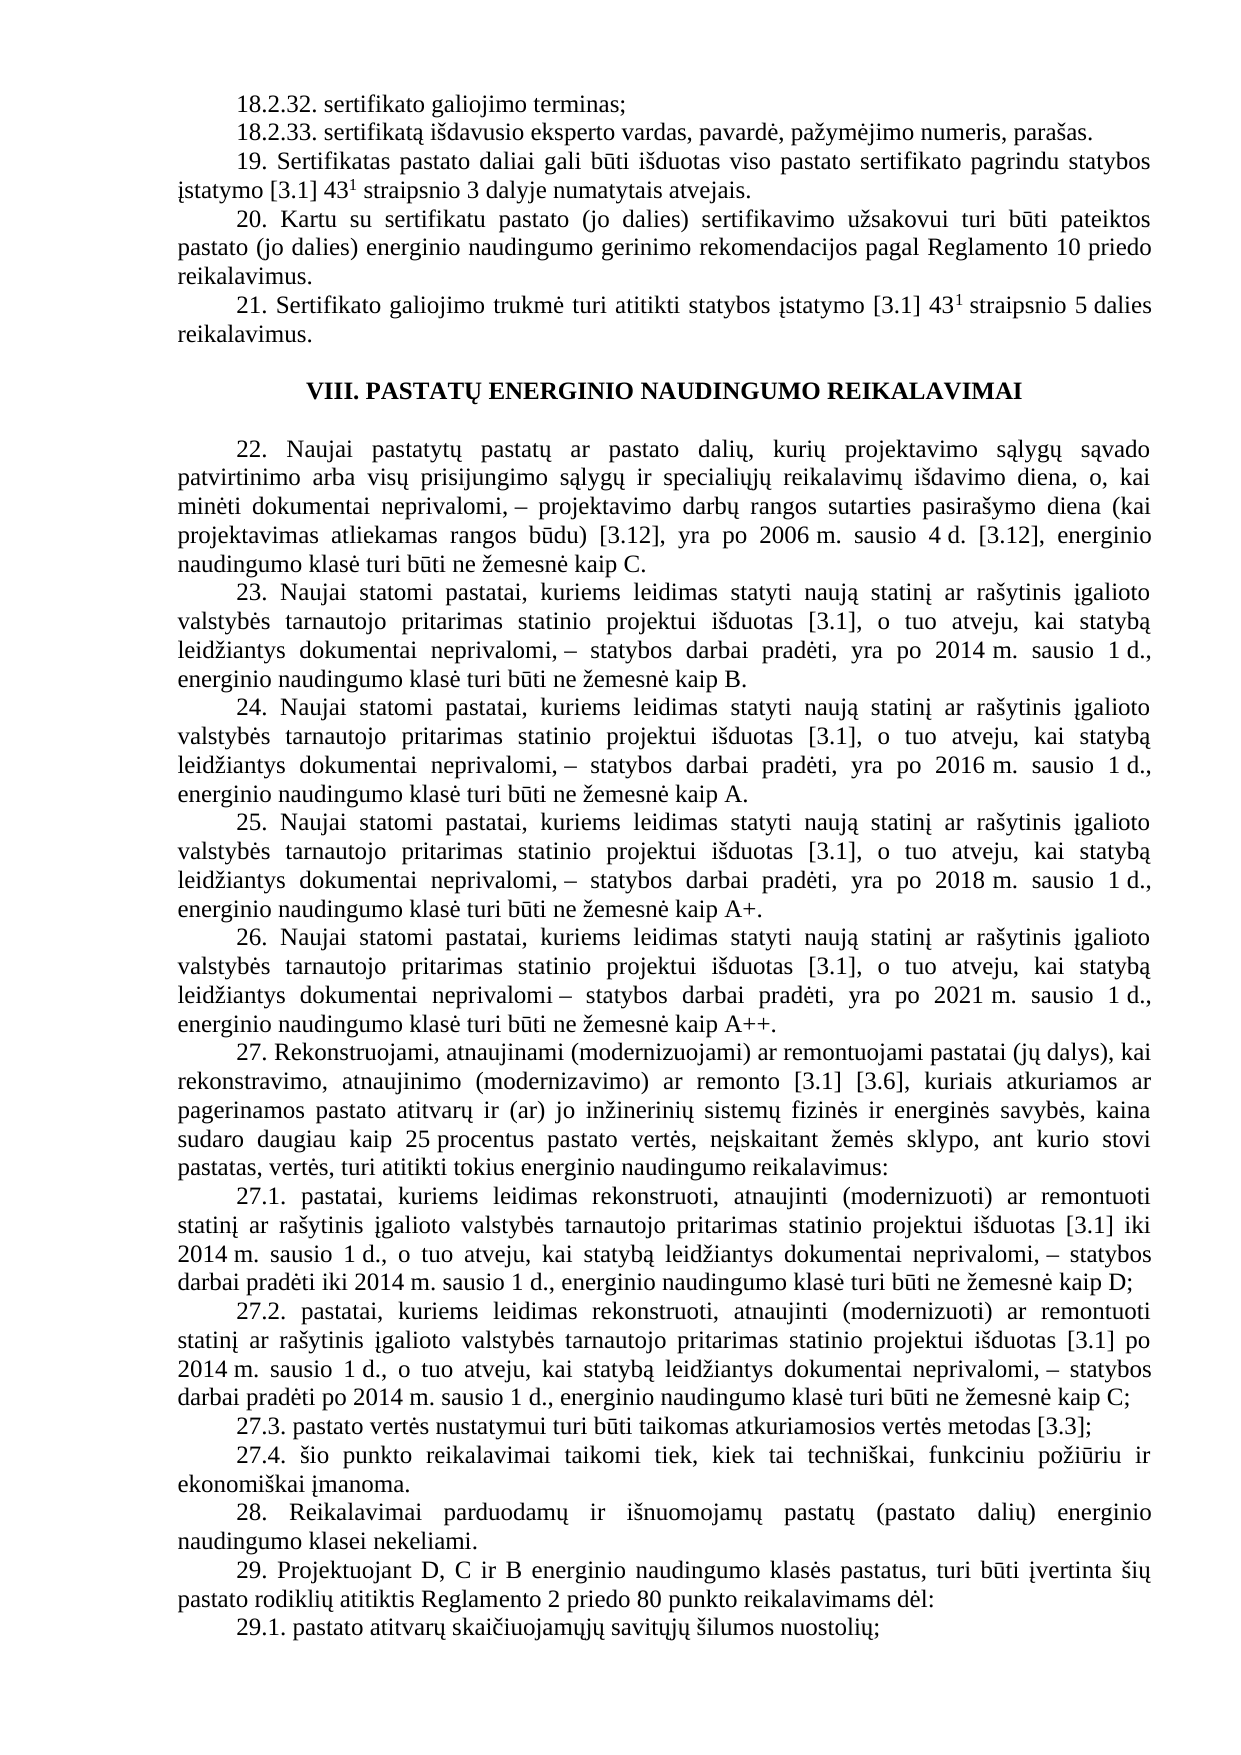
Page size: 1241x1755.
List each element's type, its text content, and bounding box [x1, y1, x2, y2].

text 23. Naujai statomi pastatai, kuriems leidimas statyti naują statinį ar rašytinis įgalioto valstybės tarnautojo pritarimas statinio projektui išduotas [3.1], o tuo atveju, kai statybą leidžiantys dokumentai neprivalomi, – statybos darbai pradėti, yra po 2014 m. sausio 1 d., energinio naudingumo klasė turi būti ne žemesnė kaip B. [177, 577, 1152, 692]
text 18.2.33. sertifikatą išdavusio eksperto vardas, pavardė, pažymėjimo numeris, parašas. [177, 117, 1152, 146]
text 27.4. šio punkto reikalavimai taikomi tiek, kiek tai techniškai, funkciniu požiūriu ir ekonomiškai įmanoma. [177, 1440, 1152, 1497]
text 24. Naujai statomi pastatai, kuriems leidimas statyti naują statinį ar rašytinis įgalioto valstybės tarnautojo pritarimas statinio projektui išduotas [3.1], o tuo atveju, kai statybą leidžiantys dokumentai neprivalomi, – statybos darbai pradėti, yra po 2016 m. sausio 1 d., energinio naudingumo klasė turi būti ne žemesnė kaip A. [177, 692, 1152, 807]
text 28. Reikalavimai parduodamų ir išnuomojamų pastatų (pastato dalių) energinio naudingumo klasei nekeliami. [177, 1497, 1152, 1555]
text 19. Sertifikatas pastato daliai gali būti išduotas viso pastato sertifikato pagrindu statybos įstatymo [3.1] 431 straipsnio 3 dalyje numatytais atvejais. [177, 146, 1152, 204]
text 25. Naujai statomi pastatai, kuriems leidimas statyti naują statinį ar rašytinis įgalioto valstybės tarnautojo pritarimas statinio projektui išduotas [3.1], o tuo atveju, kai statybą leidžiantys dokumentai neprivalomi, – statybos darbai pradėti, yra po 2018 m. sausio 1 d., energinio naudingumo klasė turi būti ne žemesnė kaip A+. [177, 807, 1152, 922]
text 22. Naujai pastatytų pastatų ar pastato dalių, kurių projektavimo sąlygų sąvado patvirtinimo arba visų prisijungimo sąlygų ir specialiųjų reikalavimų išdavimo diena, o, kai minėti dokumentai neprivalomi, – projektavimo darbų rangos sutarties pasirašymo diena (kai projektavimas atliekamas rangos būdu) [3.12], yra po 2006 m. sausio 4 d. [3.12], energinio naudingumo klasė turi būti ne žemesnė kaip C. [177, 434, 1152, 577]
text 18.2.32. sertifikato galiojimo terminas; [177, 89, 1152, 117]
text 27. Rekonstruojami, atnaujinami (modernizuojami) ar remontuojami pastatai (jų dalys), kai rekonstravimo, atnaujinimo (modernizavimo) ar remonto [3.1] [3.6], kuriais atkuriamos ar pagerinamos pastato atitvarų ir (ar) jo inžinerinių sistemų fizinės ir energinės savybės, kaina sudaro daugiau kaip 25 procentus pastato vertės, neįskaitant žemės sklypo, ant kurio stovi pastatas, vertės, turi atitikti tokius energinio naudingumo reikalavimus: [177, 1037, 1152, 1181]
text 21. Sertifikato galiojimo trukmė turi atitikti statybos įstatymo [3.1] 431 straipsnio 5 dalies reikalavimus. [177, 290, 1152, 347]
text 26. Naujai statomi pastatai, kuriems leidimas statyti naują statinį ar rašytinis įgalioto valstybės tarnautojo pritarimas statinio projektui išduotas [3.1], o tuo atveju, kai statybą leidžiantys dokumentai neprivalomi – statybos darbai pradėti, yra po 2021 m. sausio 1 d., energinio naudingumo klasė turi būti ne žemesnė kaip A++. [177, 922, 1152, 1037]
text 29. Projektuojant D, C ir B energinio naudingumo klasės pastatus, turi būti įvertinta šių pastato rodiklių atitiktis Reglamento 2 priedo 80 punkto reikalavimams dėl: [177, 1555, 1152, 1612]
text VIII. pastatų energiniO naudingumO reikalavimai [177, 376, 1152, 405]
text 27.2. pastatai, kuriems leidimas rekonstruoti, atnaujinti (modernizuoti) ar remontuoti statinį ar rašytinis įgalioto valstybės tarnautojo pritarimas statinio projektui išduotas [3.1] po 2014 m. sausio 1 d., o tuo atveju, kai statybą leidžiantys dokumentai neprivalomi, – statybos darbai pradėti po 2014 m. sausio 1 d., energinio naudingumo klasė turi būti ne žemesnė kaip C; [177, 1296, 1152, 1411]
text 27.3. pastato vertės nustatymui turi būti taikomas atkuriamosios vertės metodas [3.3]; [177, 1411, 1152, 1440]
text 27.1. pastatai, kuriems leidimas rekonstruoti, atnaujinti (modernizuoti) ar remontuoti statinį ar rašytinis įgalioto valstybės tarnautojo pritarimas statinio projektui išduotas [3.1] iki 2014 m. sausio 1 d., o tuo atveju, kai statybą leidžiantys dokumentai neprivalomi, – statybos darbai pradėti iki 2014 m. sausio 1 d., energinio naudingumo klasė turi būti ne žemesnė kaip D; [177, 1181, 1152, 1296]
text 29.1. pastato atitvarų skaičiuojamųjų savitųjų šilumos nuostolių; [177, 1612, 1152, 1641]
text 20. Kartu su sertifikatu pastato (jo dalies) sertifikavimo užsakovui turi būti pateiktos pastato (jo dalies) energinio naudingumo gerinimo rekomendacijos pagal Reglamento 10 priedo reikalavimus. [177, 204, 1152, 290]
